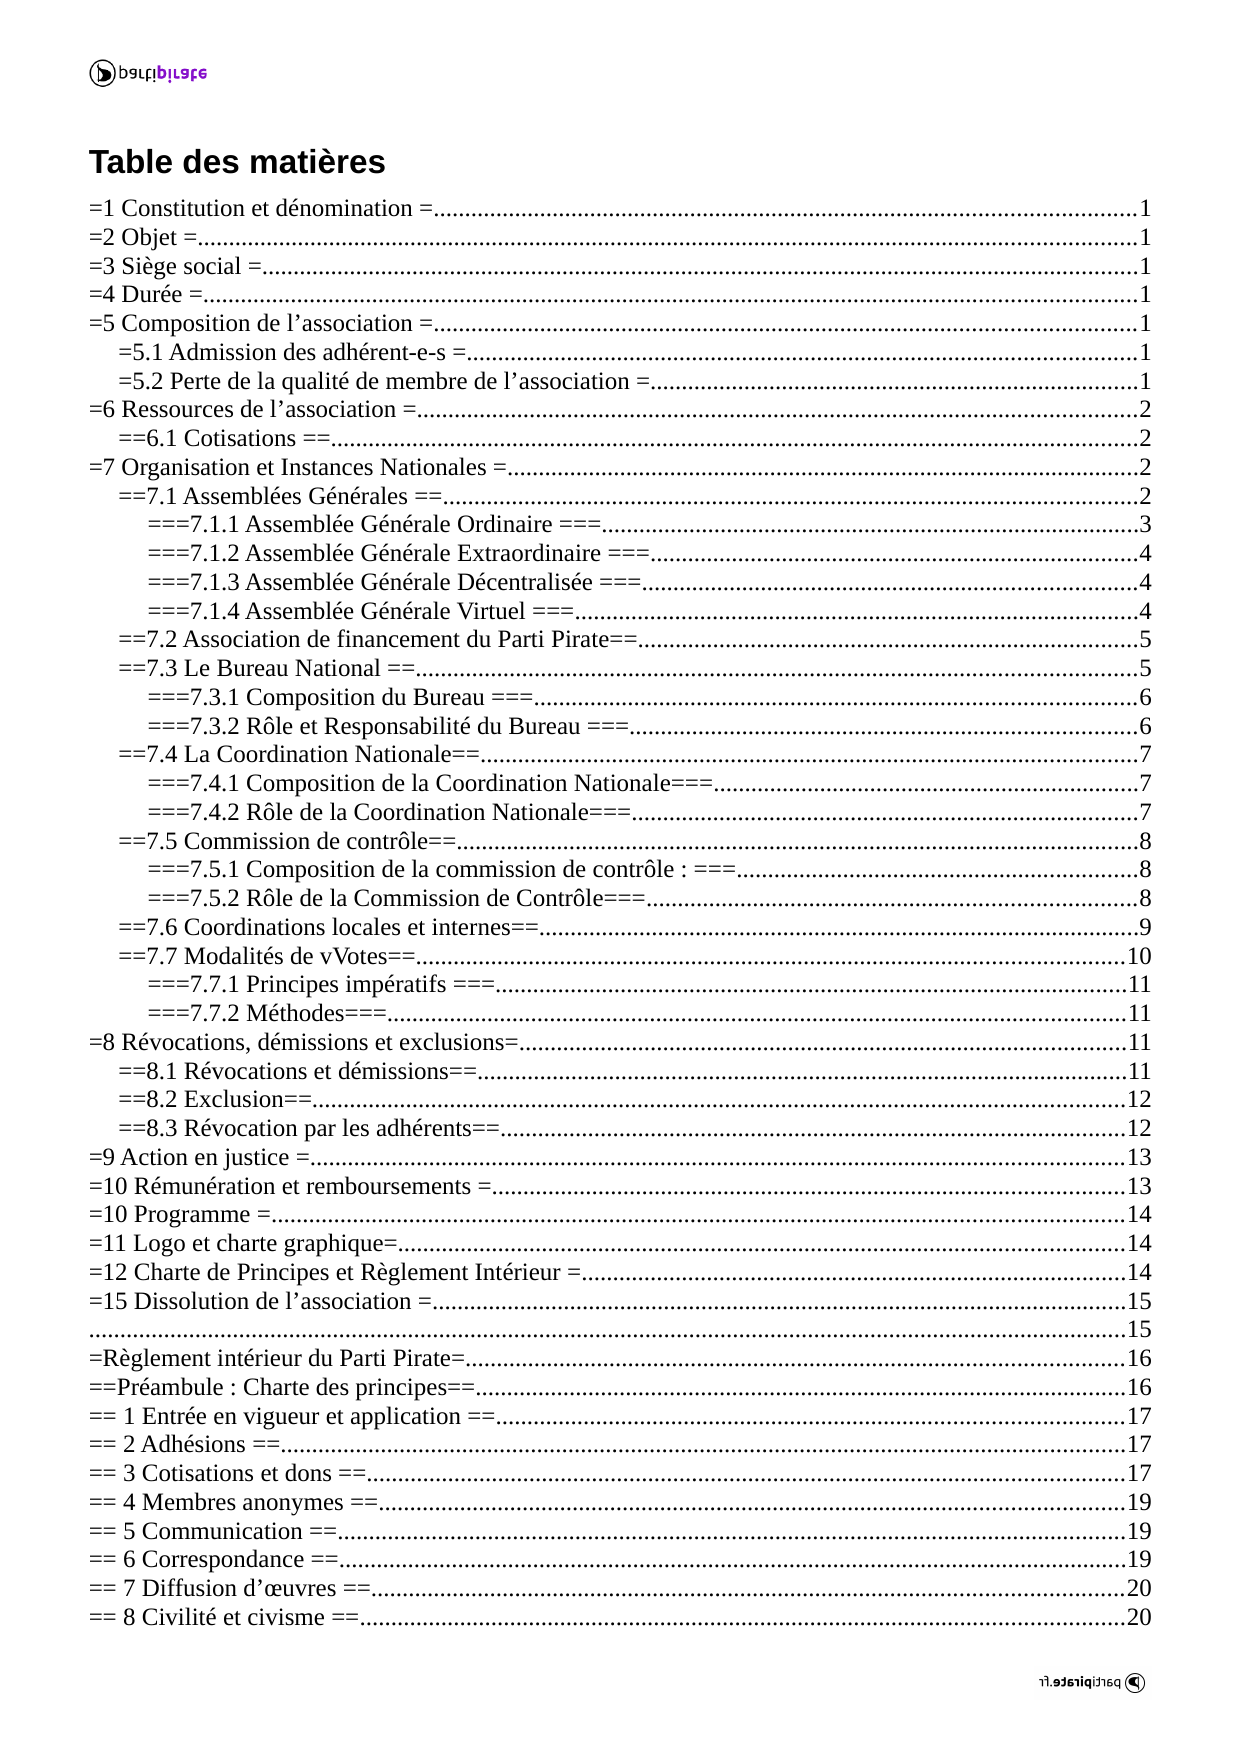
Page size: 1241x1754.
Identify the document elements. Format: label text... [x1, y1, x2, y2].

text == 2 Adhésions == 17 [88, 1429, 1152, 1458]
text =4 Durée = 1 [88, 279, 1152, 308]
text == 7 Diffusion d’œuvres == 20 [88, 1573, 1152, 1602]
text =7 Organisation et Instances Nationales = 2 [88, 452, 1152, 481]
text =15 Dissolution de l’association = 15 [88, 1286, 1152, 1314]
text =11 Logo et charte graphique= 14 [88, 1228, 1152, 1257]
text ===7.1.3 Assemblée Générale Décentralisée === 4 [147, 567, 1152, 596]
text =5 Composition de l’association = 1 [88, 308, 1152, 337]
text ==6.1 Cotisations == 2 [118, 423, 1152, 452]
text ==7.2 Association de financement du Parti Pirate== 5 [118, 624, 1152, 653]
text ===7.1.1 Assemblée Générale Ordinaire === 3 [147, 509, 1152, 538]
text =2 Objet = 1 [88, 222, 1152, 251]
text ===7.4.2 Rôle de la Coordination Nationale=== 7 [147, 797, 1152, 826]
text == 6 Correspondance == 19 [88, 1544, 1152, 1573]
text ==7.1 Assemblées Générales == 2 [118, 481, 1152, 509]
text ==7.5 Commission de contrôle== 8 [118, 826, 1152, 854]
text =10 Rémunération et remboursements = 13 [88, 1171, 1152, 1199]
text =12 Charte de Principes et Règlement Intérieur = 14 [88, 1257, 1152, 1286]
text ==7.3 Le Bureau National == 5 [118, 653, 1152, 682]
text == 5 Communication == 19 [88, 1516, 1152, 1544]
text == 4 Membres anonymes == 19 [88, 1487, 1152, 1516]
text ===7.7.2 Méthodes=== 11 [147, 998, 1152, 1027]
text =3 Siège social = 1 [88, 251, 1152, 279]
text ===7.1.4 Assemblée Générale Virtuel === 4 [147, 596, 1152, 624]
text ==7.4 La Coordination Nationale== 7 [118, 739, 1152, 768]
text ==8.1 Révocations et démissions== 11 [118, 1056, 1152, 1084]
text =5.1 Admission des adhérent-e-s = 1 [118, 337, 1152, 366]
text ==Préambule : Charte des principes== 16 [88, 1372, 1152, 1401]
picture [1033, 1666, 1152, 1700]
text =10 Programme = 14 [88, 1199, 1152, 1228]
text =1 Constitution et dénomination = 1 [88, 193, 1152, 222]
subtitle Table des matières [88, 142, 1152, 181]
text 15 [88, 1314, 1152, 1343]
text =5.2 Perte de la qualité de membre de l’association = 1 [118, 366, 1152, 394]
text ===7.4.1 Composition de la Coordination Nationale=== 7 [147, 768, 1152, 797]
text ===7.3.2 Rôle et Responsabilité du Bureau === 6 [147, 711, 1152, 739]
text =Règlement intérieur du Parti Pirate= 16 [88, 1343, 1152, 1372]
text == 8 Civilité et civisme == 20 [88, 1602, 1152, 1631]
text =9 Action en justice = 13 [88, 1142, 1152, 1171]
text ===7.3.1 Composition du Bureau === 6 [147, 682, 1152, 711]
text ==8.2 Exclusion== 12 [118, 1084, 1152, 1113]
text =6 Ressources de l’association = 2 [88, 394, 1152, 423]
text ===7.5.2 Rôle de la Commission de Contrôle=== 8 [147, 883, 1152, 912]
text == 3 Cotisations et dons == 17 [88, 1458, 1152, 1487]
text ===7.7.1 Principes impératifs === 11 [147, 969, 1152, 998]
text ==7.7 Modalités de vVotes== 10 [118, 941, 1152, 969]
picture [88, 59, 207, 88]
text == 1 Entrée en vigueur et application == 17 [88, 1401, 1152, 1429]
text ===7.1.2 Assemblée Générale Extraordinaire === 4 [147, 538, 1152, 567]
text =8 Révocations, démissions et exclusions= 11 [88, 1027, 1152, 1056]
text ==7.6 Coordinations locales et internes== 9 [118, 912, 1152, 941]
text ===7.5.1 Composition de la commission de contrôle : === 8 [147, 854, 1152, 883]
text ==8.3 Révocation par les adhérents== 12 [118, 1113, 1152, 1142]
